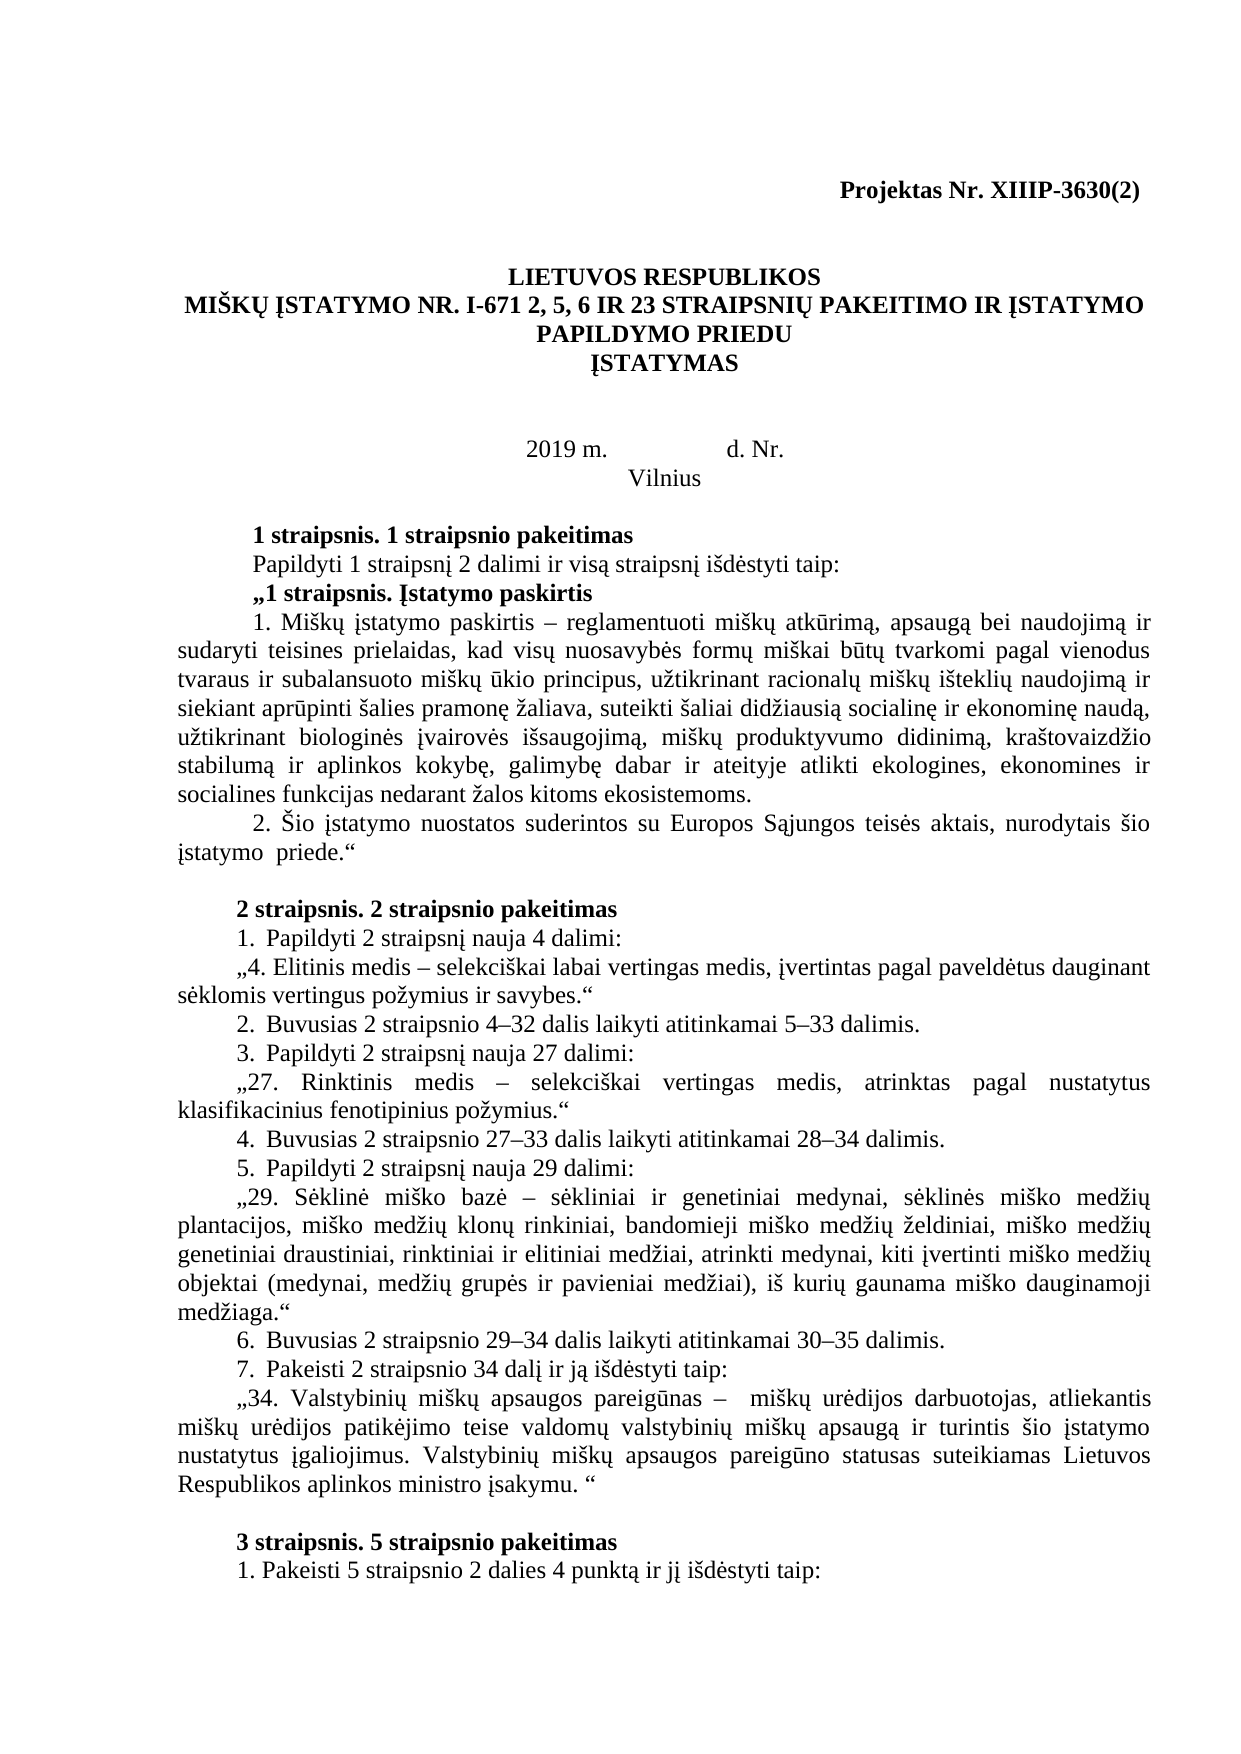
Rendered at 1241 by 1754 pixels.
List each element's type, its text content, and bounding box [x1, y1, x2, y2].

text Papildyti 1 straipsnį 2 dalimi ir visą straipsnį išdėstyti taip: [177, 549, 1152, 578]
text „27. Rinktinis medis – selekciškai vertingas medis, atrinktas pagal nustatytus klasifikacinius fenotipinius požymius.“ [177, 1067, 1152, 1124]
text 1. Miškų įstatymo paskirtis – reglamentuoti miškų atkūrimą, apsaugą bei naudojimą ir sudaryti teisines prielaidas, kad visų nuosavybės formų miškai būtų tvarkomi pagal vienodus tvaraus ir subalansuoto miškų ūkio principus, užtikrinant racionalų miškų išteklių naudojimą ir siekiant aprūpinti šalies pramonę žaliava, suteikti šaliai didžiausią socialinę ir ekonominę naudą, užtikrinant biologinės įvairovės išsaugojimą, miškų produktyvumo didinimą, kraštovaizdžio stabilumą ir aplinkos kokybę, galimybę dabar ir ateityje atlikti ekologines, ekonomines ir socialines funkcijas nedarant žalos kitoms ekosistemoms. [177, 607, 1152, 808]
text Projektas Nr. XIIIP-3630(2) [312, 176, 1152, 204]
text 2 straipsnis. 2 straipsnio pakeitimas [236, 894, 1152, 923]
text 2. Buvusias 2 straipsnio 4–32 dalis laikyti atitinkamai 5–33 dalimis. [236, 1009, 1152, 1038]
text „34. Valstybinių miškų apsaugos pareigūnas – miškų urėdijos darbuotojas, atliekantis miškų urėdijos patikėjimo teise valdomų valstybinių miškų apsaugą ir turintis šio įstatymo nustatytus įgaliojimus. Valstybinių miškų apsaugos pareigūno statusas suteikiamas Lietuvos Respublikos aplinkos ministro įsakymu. “ [177, 1383, 1152, 1498]
text Vilnius [177, 463, 1152, 492]
text 6. Buvusias 2 straipsnio 29–34 dalis laikyti atitinkamai 30–35 dalimis. [236, 1326, 1152, 1354]
text LIETUVOS RESPUBLIKOS [177, 262, 1152, 291]
text ĮSTATYMAS [177, 348, 1152, 377]
text „1 straipsnis. Įstatymo paskirtis [177, 578, 1152, 607]
text MIŠKŲ ĮSTATYMO NR. I-671 2, 5, 6 IR 23 STRAIPSNIŲ PAKEITIMO IR ĮSTATYMO PAPILDYMO PRIEDU [177, 291, 1152, 348]
text „4. Elitinis medis – selekciškai labai vertingas medis, įvertintas pagal paveldėtus dauginant sėklomis vertingus požymius ir savybes.“ [177, 952, 1152, 1009]
text 5. Papildyti 2 straipsnį nauja 29 dalimi: [236, 1153, 1152, 1182]
text „29. Sėklinė miško bazė – sėkliniai ir genetiniai medynai, sėklinės miško medžių plantacijos, miško medžių klonų rinkiniai, bandomieji miško medžių želdiniai, miško medžių genetiniai draustiniai, rinktiniai ir elitiniai medžiai, atrinkti medynai, kiti įvertinti miško medžių objektai (medynai, medžių grupės ir pavieniai medžiai), iš kurių gaunama miško dauginamoji medžiaga.“ [177, 1182, 1152, 1326]
text 4. Buvusias 2 straipsnio 27–33 dalis laikyti atitinkamai 28–34 dalimis. [236, 1124, 1152, 1153]
text 2. Šio įstatymo nuostatos suderintos su Europos Sąjungos teisės aktais, nurodytais šio įstatymo priede.“ [177, 808, 1152, 866]
text 1 straipsnis. 1 straipsnio pakeitimas [177, 521, 1152, 549]
text 2019 m. d. Nr. [177, 434, 1152, 463]
text 1. Papildyti 2 straipsnį nauja 4 dalimi: [236, 923, 1152, 952]
text 3. Papildyti 2 straipsnį nauja 27 dalimi: [236, 1038, 1152, 1067]
text 7. Pakeisti 2 straipsnio 34 dalį ir ją išdėstyti taip: [177, 1354, 1152, 1383]
text 3 straipsnis. 5 straipsnio pakeitimas [236, 1527, 1152, 1556]
text 1. Pakeisti 5 straipsnio 2 dalies 4 punktą ir jį išdėstyti taip: [236, 1556, 1152, 1584]
